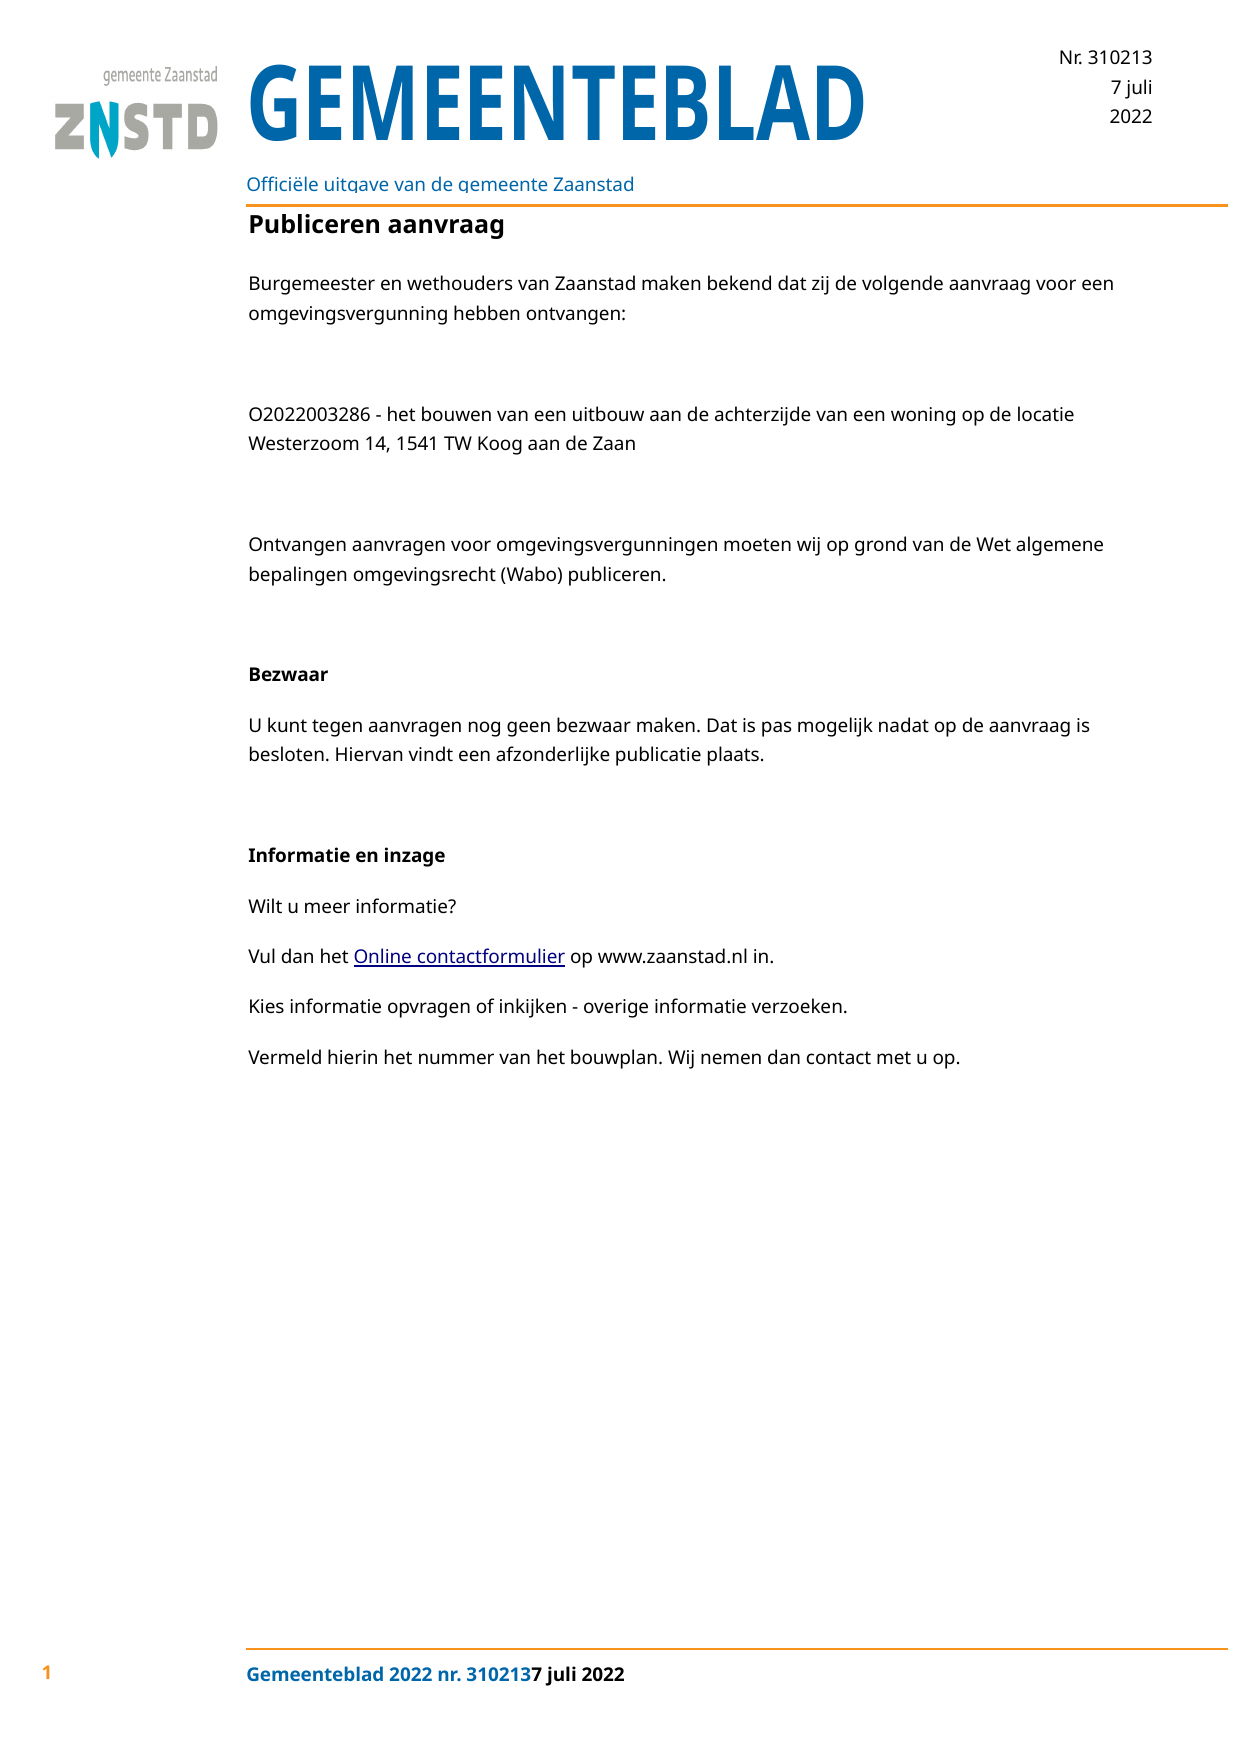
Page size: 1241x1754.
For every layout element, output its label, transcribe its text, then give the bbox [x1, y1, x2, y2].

text Publiceren aanvraag [248, 207, 1152, 241]
text Kies informatie opvragen of inkijken - overige informatie verzoeken. [248, 994, 1152, 1019]
text Informatie en inzage [248, 842, 1152, 868]
text Ontvangen aanvragen voor omgevingsvergunningen moeten wij op grond van de Wet algemene bepalingen omgevingsrecht (Wabo) publiceren. [248, 531, 1152, 586]
text Burgemeester en wethouders van Zaanstad maken bekend dat zij de volgende aanvraag voor een omgevingsvergunning hebben ontvangen: [248, 270, 1152, 326]
picture [41, 47, 231, 172]
text O2022003286 - het bouwen van een uitbouw aan de achterzijde van een woning op de locatie Westerzoom 14, 1541 TW Koog aan de Zaan [248, 401, 1152, 456]
text U kunt tegen aanvragen nog geen bezwaar maken. Dat is pas mogelijk nadat op de aanvraag is besloten. Hiervan vindt een afzonderlijke publicatie plaats. [248, 712, 1152, 767]
text Vermeld hierin het nummer van het bouwplan. Wij nemen dan contact met u op. [248, 1044, 1152, 1070]
text Bezwaar [248, 662, 1152, 687]
text Wilt u meer informatie? [248, 893, 1152, 918]
text Vul dan het Online contactformulier op www.zaanstad.nl in. [248, 943, 1152, 969]
